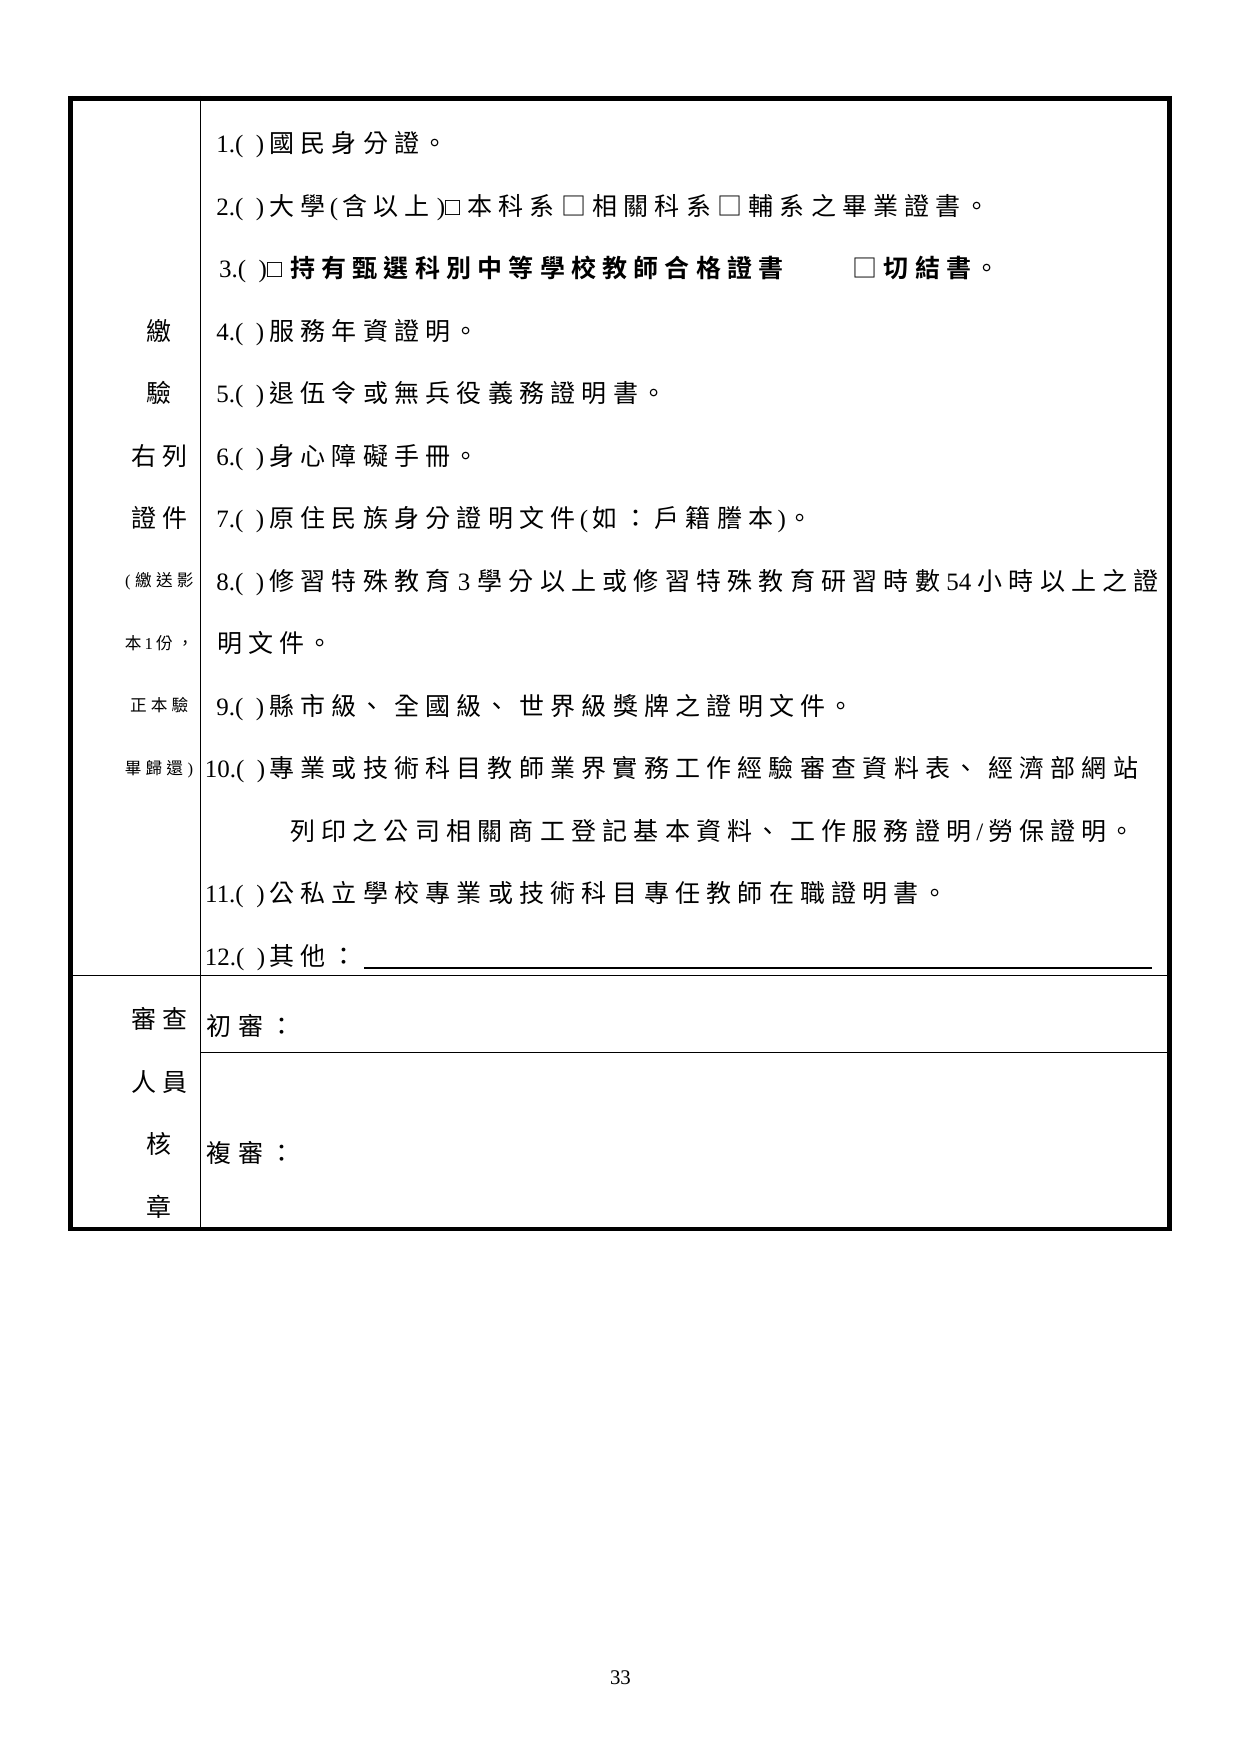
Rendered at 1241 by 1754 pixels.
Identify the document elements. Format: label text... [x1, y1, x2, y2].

table_cell 複審： [201, 1053, 1167, 1226]
table_header 1.( )國民身分證。 2.( )大學(含以上)□本科系□相關科系□輔系之畢業證書。 3.( )□持有甄選科別中等學校教師合格證書 □切結書。 4.( )服務年資證明。 5.( )退伍令或無兵役義務證明書。 6.( )身心障礙手冊。 7.( )原住民族身分證明文件(如：戶籍謄本)。 8.( )修習特殊教育3學分以上或修習特殊教育研習時數54小時以上之證明文件。 9.( )縣市級、全國級、世界級獎牌之證明文件。 10.( )專業或技術科目教師業界實務工作經驗審查資料表、經濟部網站列印之公司相關商工登記基本資料、工作服務證明/勞保證明。 11.( )公私立學校專業或技術科目專任教師在職證明書。 12.( )其他： [201, 101, 1167, 975]
table_cell 初審： [201, 976, 1167, 1052]
table_cell 審查人員 核 章 [73, 976, 200, 1226]
table_header 繳 驗 右列證件 (繳送影本1份，正本驗畢歸還) [73, 101, 200, 975]
